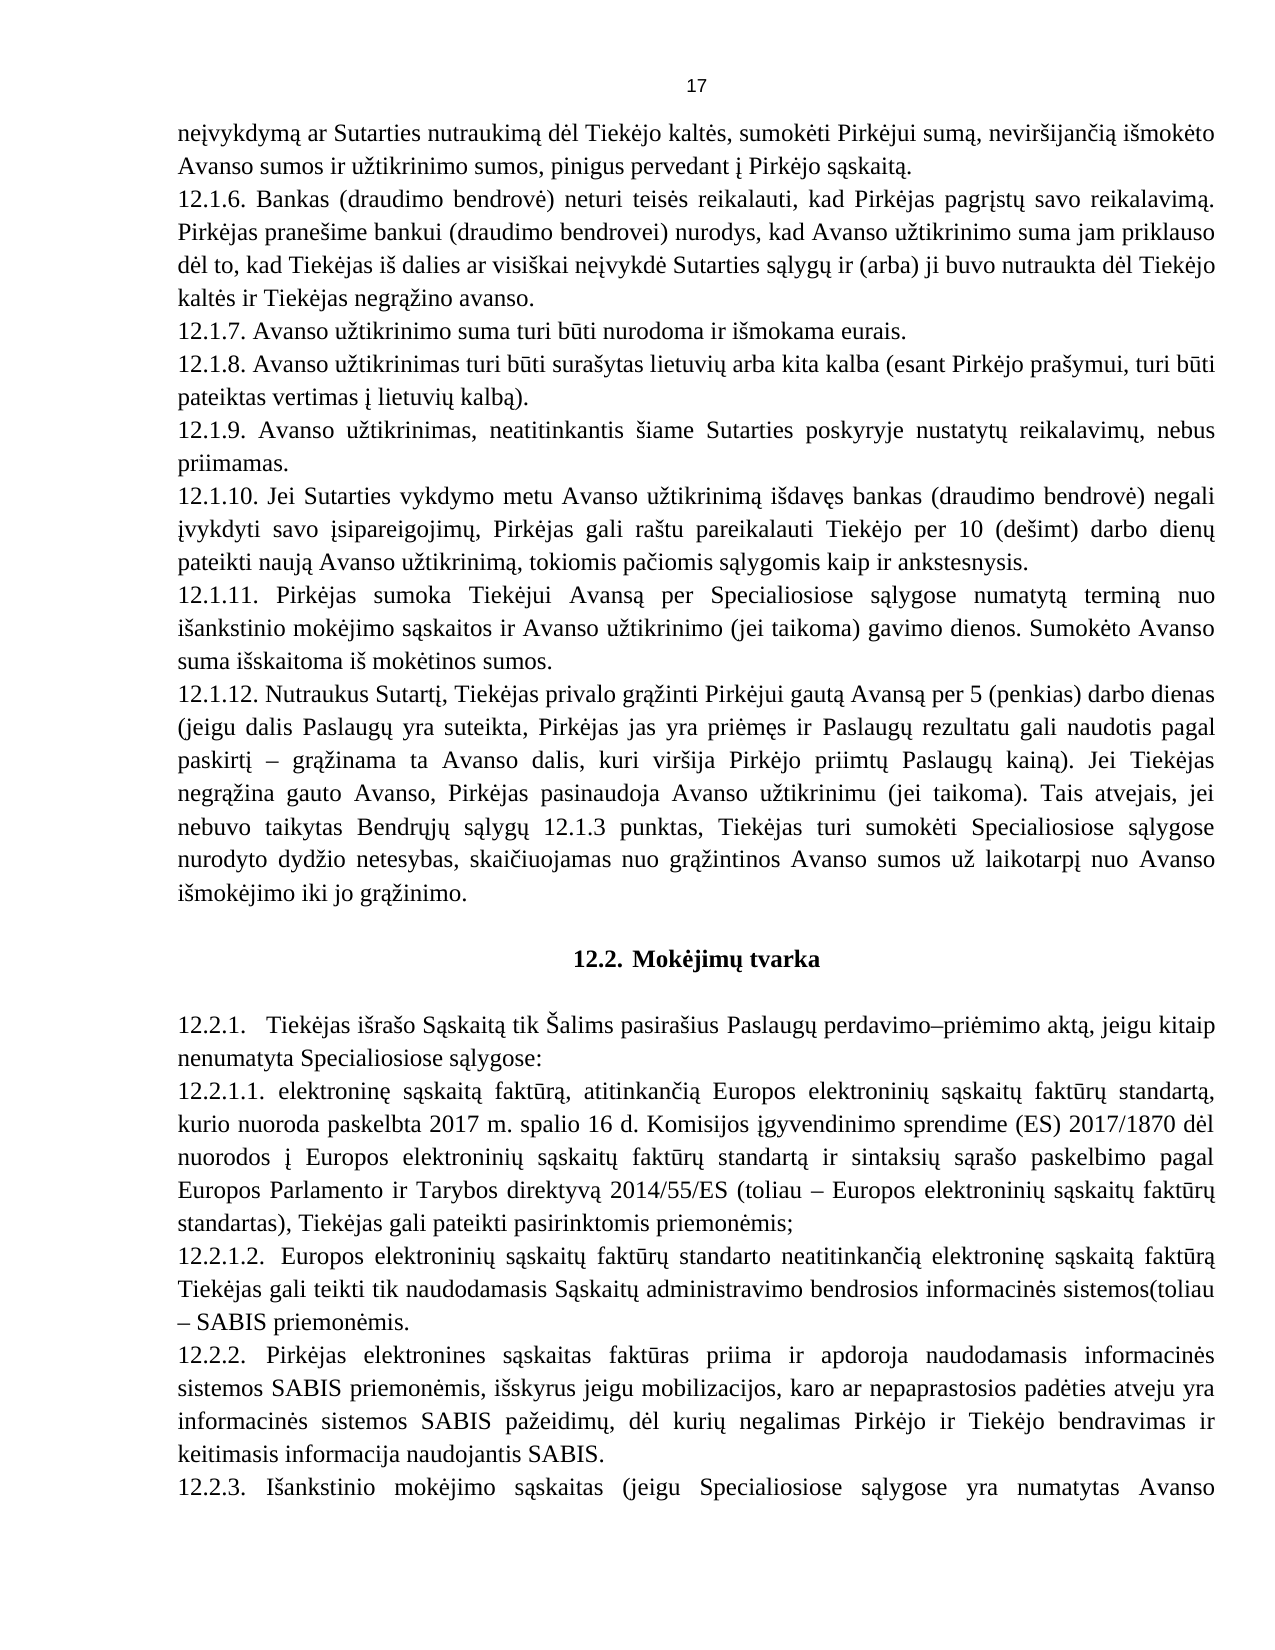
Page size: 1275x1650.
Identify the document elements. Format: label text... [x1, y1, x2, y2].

text 12.2.1.1. elektroninę sąskaitą faktūrą, atitinkančią Europos elektroninių sąskaitų faktūrų standartą, kurio nuoroda paskelbta 2017 m. spalio 16 d. Komisijos įgyvendinimo sprendime (ES) 2017/1870 dėl nuorodos į Europos elektroninių sąskaitų faktūrų standartą ir sintaksių sąrašo paskelbimo pagal Europos Parlamento ir Tarybos direktyvą 2014/55/ES (toliau – Europos elektroninių sąskaitų faktūrų standartas), Tiekėjas gali pateikti pasirinktomis priemonėmis; [177, 1076, 1216, 1237]
text 12.1.12. Nutraukus Sutartį, Tiekėjas privalo grąžinti Pirkėjui gautą Avansą per 5 (penkias) darbo dienas (jeigu dalis Paslaugų yra suteikta, Pirkėjas jas yra priėmęs ir Paslaugų rezultatu gali naudotis pagal paskirtį – grąžinama ta Avanso dalis, kuri viršija Pirkėjo priimtų Paslaugų kainą). Jei Tiekėjas negrąžina gauto Avanso, Pirkėjas pasinaudoja Avanso užtikrinimu (jei taikoma). Tais atvejais, jei nebuvo taikytas Bendrųjų sąlygų 12.1.3 punktas, Tiekėjas turi sumokėti Specialiosiose sąlygose nurodyto dydžio netesybas, skaičiuojamas nuo grąžintinos Avanso sumos už laikotarpį nuo Avanso išmokėjimo iki jo grąžinimo. [177, 679, 1216, 906]
text 12.2.1.2. Europos elektroninių sąskaitų faktūrų standarto neatitinkančią elektroninę sąskaitą faktūrą Tiekėjas gali teikti tik naudodamasis Sąskaitų administravimo bendrosios informacinės sistemos(toliau – SABIS priemonėmis. [177, 1241, 1216, 1336]
text 12.2.1. Tiekėjas išrašo Sąskaitą tik Šalims pasirašius Paslaugų perdavimo–priėmimo aktą, jeigu kitaip nenumatyta Specialiosiose sąlygose: [177, 1010, 1216, 1071]
text 12.1.8. Avanso užtikrinimas turi būti surašytas lietuvių arba kita kalba (esant Pirkėjo prašymui, turi būti pateiktas vertimas į lietuvių kalbą). [177, 349, 1216, 411]
text 12.2.2. Pirkėjas elektronines sąskaitas faktūras priima ir apdoroja naudodamasis informacinės sistemos SABIS priemonėmis, išskyrus jeigu mobilizacijos, karo ar nepaprastosios padėties atveju yra informacinės sistemos SABIS pažeidimų, dėl kurių negalimas Pirkėjo ir Tiekėjo bendravimas ir keitimasis informacija naudojantis SABIS. [177, 1340, 1216, 1468]
text neįvykdymą ar Sutarties nutraukimą dėl Tiekėjo kaltės, sumokėti Pirkėjui sumą, neviršijančią išmokėto Avanso sumos ir užtikrinimo sumos, pinigus pervedant į Pirkėjo sąskaitą. [177, 118, 1216, 180]
text 12.1.9. Avanso užtikrinimas, neatitinkantis šiame Sutarties poskyryje nustatytų reikalavimų, nebus priimamas. [177, 415, 1216, 477]
text 12.1.11. Pirkėjas sumoka Tiekėjui Avansą per Specialiosiose sąlygose numatytą terminą nuo išankstinio mokėjimo sąskaitos ir Avanso užtikrinimo (jei taikoma) gavimo dienos. Sumokėto Avanso suma išskaitoma iš mokėtinos sumos. [177, 580, 1216, 675]
subtitle 12.2. Mokėjimų tvarka [177, 944, 1216, 972]
text 12.2.3. Išankstinio mokėjimo sąskaitas (jeigu Specialiosiose sąlygose yra numatytas Avanso [177, 1472, 1216, 1501]
text 12.1.6. Bankas (draudimo bendrovė) neturi teisės reikalauti, kad Pirkėjas pagrįstų savo reikalavimą. Pirkėjas pranešime bankui (draudimo bendrovei) nurodys, kad Avanso užtikrinimo suma jam priklauso dėl to, kad Tiekėjas iš dalies ar visiškai neįvykdė Sutarties sąlygų ir (arba) ji buvo nutraukta dėl Tiekėjo kaltės ir Tiekėjas negrąžino avanso. [177, 184, 1216, 312]
text 12.1.7. Avanso užtikrinimo suma turi būti nurodoma ir išmokama eurais. [177, 316, 1216, 345]
text 12.1.10. Jei Sutarties vykdymo metu Avanso užtikrinimą išdavęs bankas (draudimo bendrovė) negali įvykdyti savo įsipareigojimų, Pirkėjas gali raštu pareikalauti Tiekėjo per 10 (dešimt) darbo dienų pateikti naują Avanso užtikrinimą, tokiomis pačiomis sąlygomis kaip ir ankstesnysis. [177, 481, 1216, 576]
